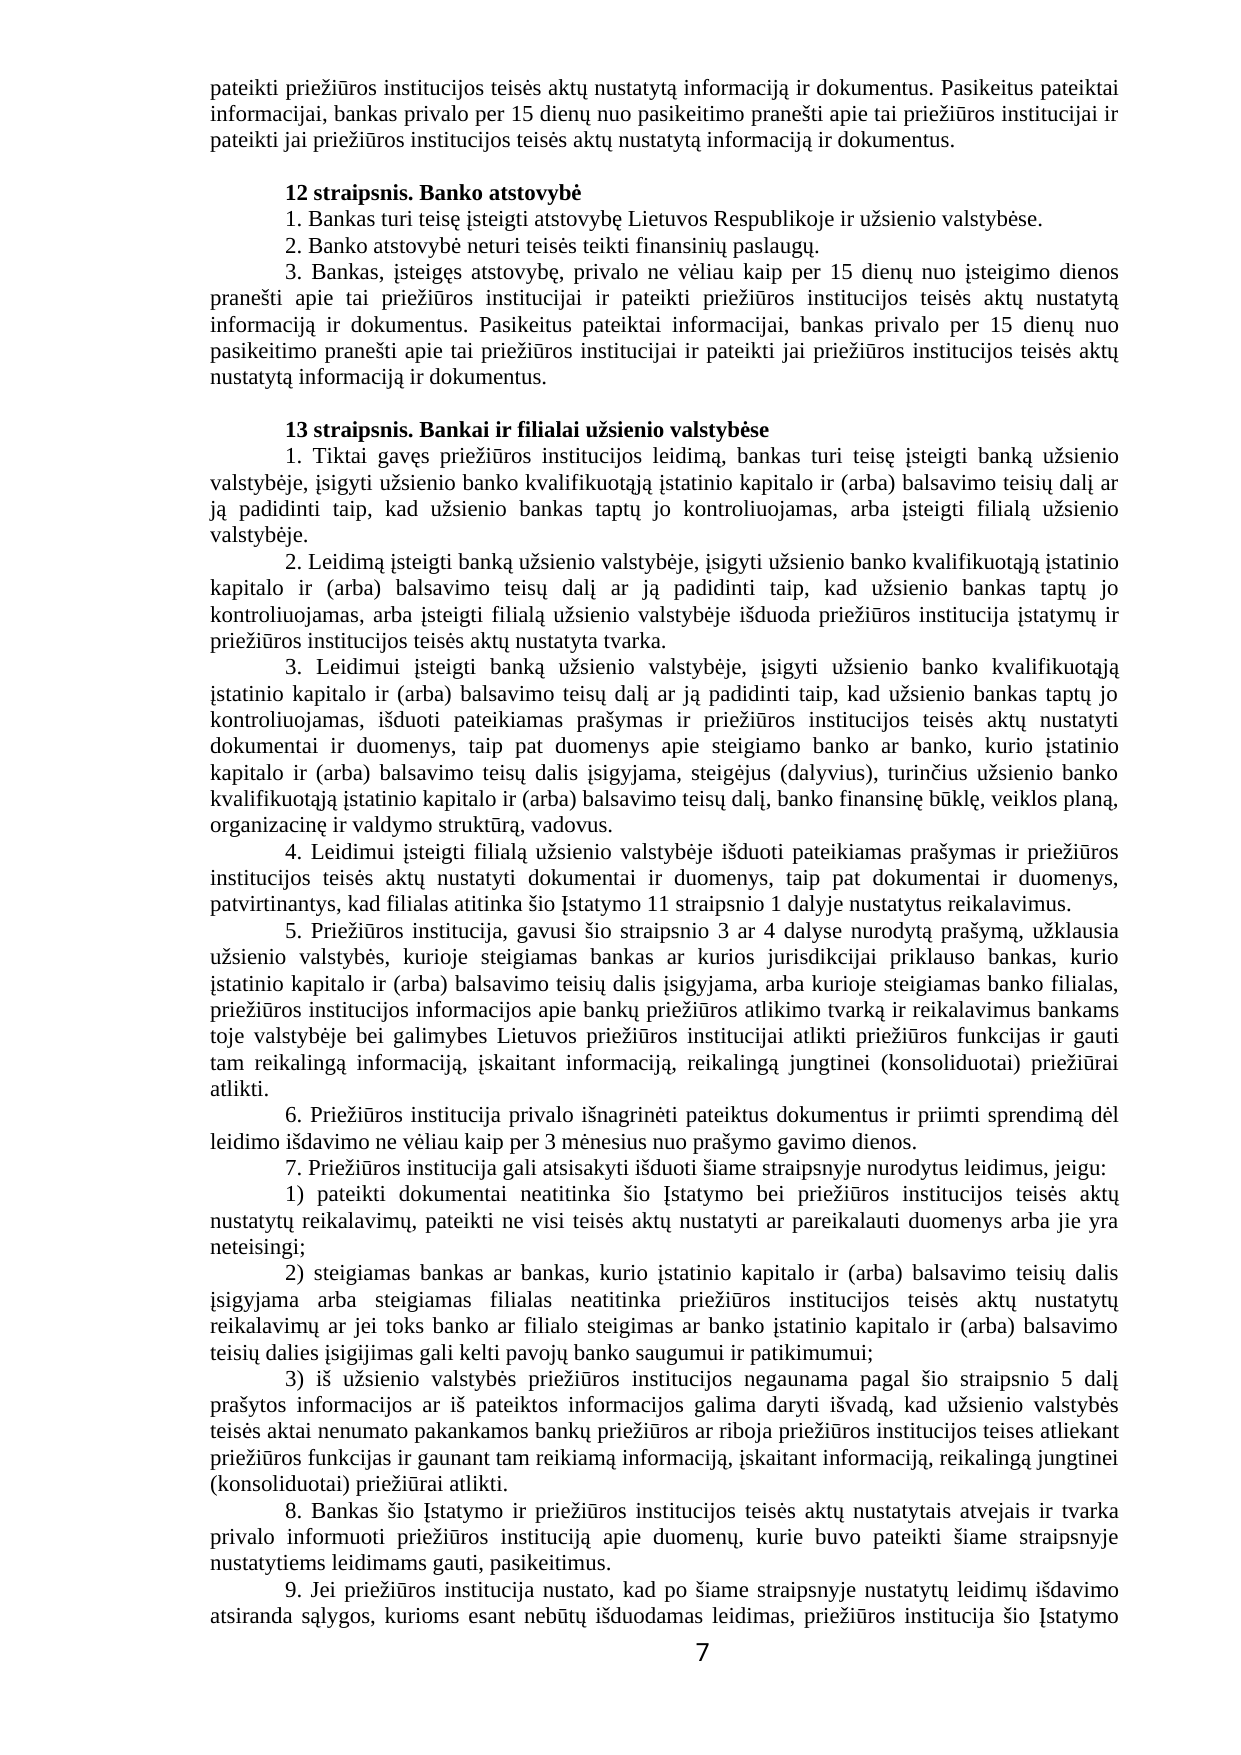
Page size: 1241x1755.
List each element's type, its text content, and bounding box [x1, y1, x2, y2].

text 2) steigiamas bankas ar bankas, kurio įstatinio kapitalo ir (arba) balsavimo teisių dalis įsigyjama arba steigiamas filialas neatitinka priežiūros institucijos teisės aktų nustatytų reikalavimų ar jei toks banko ar filialo steigimas ar banko įstatinio kapitalo ir (arba) balsavimo teisių dalies įsigijimas gali kelti pavojų banko saugumui ir patikimumui; [210, 1259, 1120, 1365]
text 13 straipsnis. Bankai ir filialai užsienio valstybėse [210, 416, 1120, 442]
text 2. Leidimą įsteigti banką užsienio valstybėje, įsigyti užsienio banko kvalifikuotąją įstatinio kapitalo ir (arba) balsavimo teisų dalį ar ją padidinti taip, kad užsienio bankas taptų jo kontroliuojamas, arba įsteigti filialą užsienio valstybėje išduoda priežiūros institucija įstatymų ir priežiūros institucijos teisės aktų nustatyta tvarka. [210, 548, 1120, 653]
text 3. Leidimui įsteigti banką užsienio valstybėje, įsigyti užsienio banko kvalifikuotąją įstatinio kapitalo ir (arba) balsavimo teisų dalį ar ją padidinti taip, kad užsienio bankas taptų jo kontroliuojamas, išduoti pateikiamas prašymas ir priežiūros institucijos teisės aktų nustatyti dokumentai ir duomenys, taip pat duomenys apie steigiamo banko ar banko, kurio įstatinio kapitalo ir (arba) balsavimo teisų dalis įsigyjama, steigėjus (dalyvius), turinčius užsienio banko kvalifikuotąją įstatinio kapitalo ir (arba) balsavimo teisų dalį, banko finansinę būklę, veiklos planą, organizacinę ir valdymo struktūrą, vadovus. [210, 653, 1120, 838]
text 9. Jei priežiūros institucija nustato, kad po šiame straipsnyje nustatytų leidimų išdavimo atsiranda sąlygos, kurioms esant nebūtų išduodamas leidimas, priežiūros institucija šio Įstatymo [210, 1576, 1120, 1628]
text 7. Priežiūros institucija gali atsisakyti išduoti šiame straipsnyje nurodytus leidimus, jeigu: [210, 1154, 1120, 1180]
text 1. Bankas turi teisę įsteigti atstovybę Lietuvos Respublikoje ir užsienio valstybėse. [210, 205, 1120, 232]
text 1) pateikti dokumentai neatitinka šio Įstatymo bei priežiūros institucijos teisės aktų nustatytų reikalavimų, pateikti ne visi teisės aktų nustatyti ar pareikalauti duomenys arba jie yra neteisingi; [210, 1180, 1120, 1259]
text 5. Priežiūros institucija, gavusi šio straipsnio 3 ar 4 dalyse nurodytą prašymą, užklausia užsienio valstybės, kurioje steigiamas bankas ar kurios jurisdikcijai priklauso bankas, kurio įstatinio kapitalo ir (arba) balsavimo teisių dalis įsigyjama, arba kurioje steigiamas banko filialas, priežiūros institucijos informacijos apie bankų priežiūros atlikimo tvarką ir reikalavimus bankams toje valstybėje bei galimybes Lietuvos priežiūros institucijai atlikti priežiūros funkcijas ir gauti tam reikalingą informaciją, įskaitant informaciją, reikalingą jungtinei (konsoliduotai) priežiūrai atlikti. [210, 917, 1120, 1101]
text 1. Tiktai gavęs priežiūros institucijos leidimą, bankas turi teisę įsteigti banką užsienio valstybėje, įsigyti užsienio banko kvalifikuotąją įstatinio kapitalo ir (arba) balsavimo teisių dalį ar ją padidinti taip, kad užsienio bankas taptų jo kontroliuojamas, arba įsteigti filialą užsienio valstybėje. [210, 442, 1120, 548]
text 3. Bankas, įsteigęs atstovybę, privalo ne vėliau kaip per 15 dienų nuo įsteigimo dienos pranešti apie tai priežiūros institucijai ir pateikti priežiūros institucijos teisės aktų nustatytą informaciją ir dokumentus. Pasikeitus pateiktai informacijai, bankas privalo per 15 dienų nuo pasikeitimo pranešti apie tai priežiūros institucijai ir pateikti jai priežiūros institucijos teisės aktų nustatytą informaciją ir dokumentus. [210, 258, 1120, 390]
text 2. Banko atstovybė neturi teisės teikti finansinių paslaugų. [210, 232, 1120, 258]
text pateikti priežiūros institucijos teisės aktų nustatytą informaciją ir dokumentus. Pasikeitus pateiktai informacijai, bankas privalo per 15 dienų nuo pasikeitimo pranešti apie tai priežiūros institucijai ir pateikti jai priežiūros institucijos teisės aktų nustatytą informaciją ir dokumentus. [210, 73, 1120, 153]
text 4. Leidimui įsteigti filialą užsienio valstybėje išduoti pateikiamas prašymas ir priežiūros institucijos teisės aktų nustatyti dokumentai ir duomenys, taip pat dokumentai ir duomenys, patvirtinantys, kad filialas atitinka šio Įstatymo 11 straipsnio 1 dalyje nustatytus reikalavimus. [210, 838, 1120, 917]
text 8. Bankas šio Įstatymo ir priežiūros institucijos teisės aktų nustatytais atvejais ir tvarka privalo informuoti priežiūros instituciją apie duomenų, kurie buvo pateikti šiame straipsnyje nustatytiems leidimams gauti, pasikeitimus. [210, 1497, 1120, 1576]
text 3) iš užsienio valstybės priežiūros institucijos negaunama pagal šio straipsnio 5 dalį prašytos informacijos ar iš pateiktos informacijos galima daryti išvadą, kad užsienio valstybės teisės aktai nenumato pakankamos bankų priežiūros ar riboja priežiūros institucijos teises atliekant priežiūros funkcijas ir gaunant tam reikiamą informaciją, įskaitant informaciją, reikalingą jungtinei (konsoliduotai) priežiūrai atlikti. [210, 1365, 1120, 1497]
text 6. Priežiūros institucija privalo išnagrinėti pateiktus dokumentus ir priimti sprendimą dėl leidimo išdavimo ne vėliau kaip per 3 mėnesius nuo prašymo gavimo dienos. [210, 1101, 1120, 1154]
text 12 straipsnis. Banko atstovybė [210, 179, 1120, 205]
